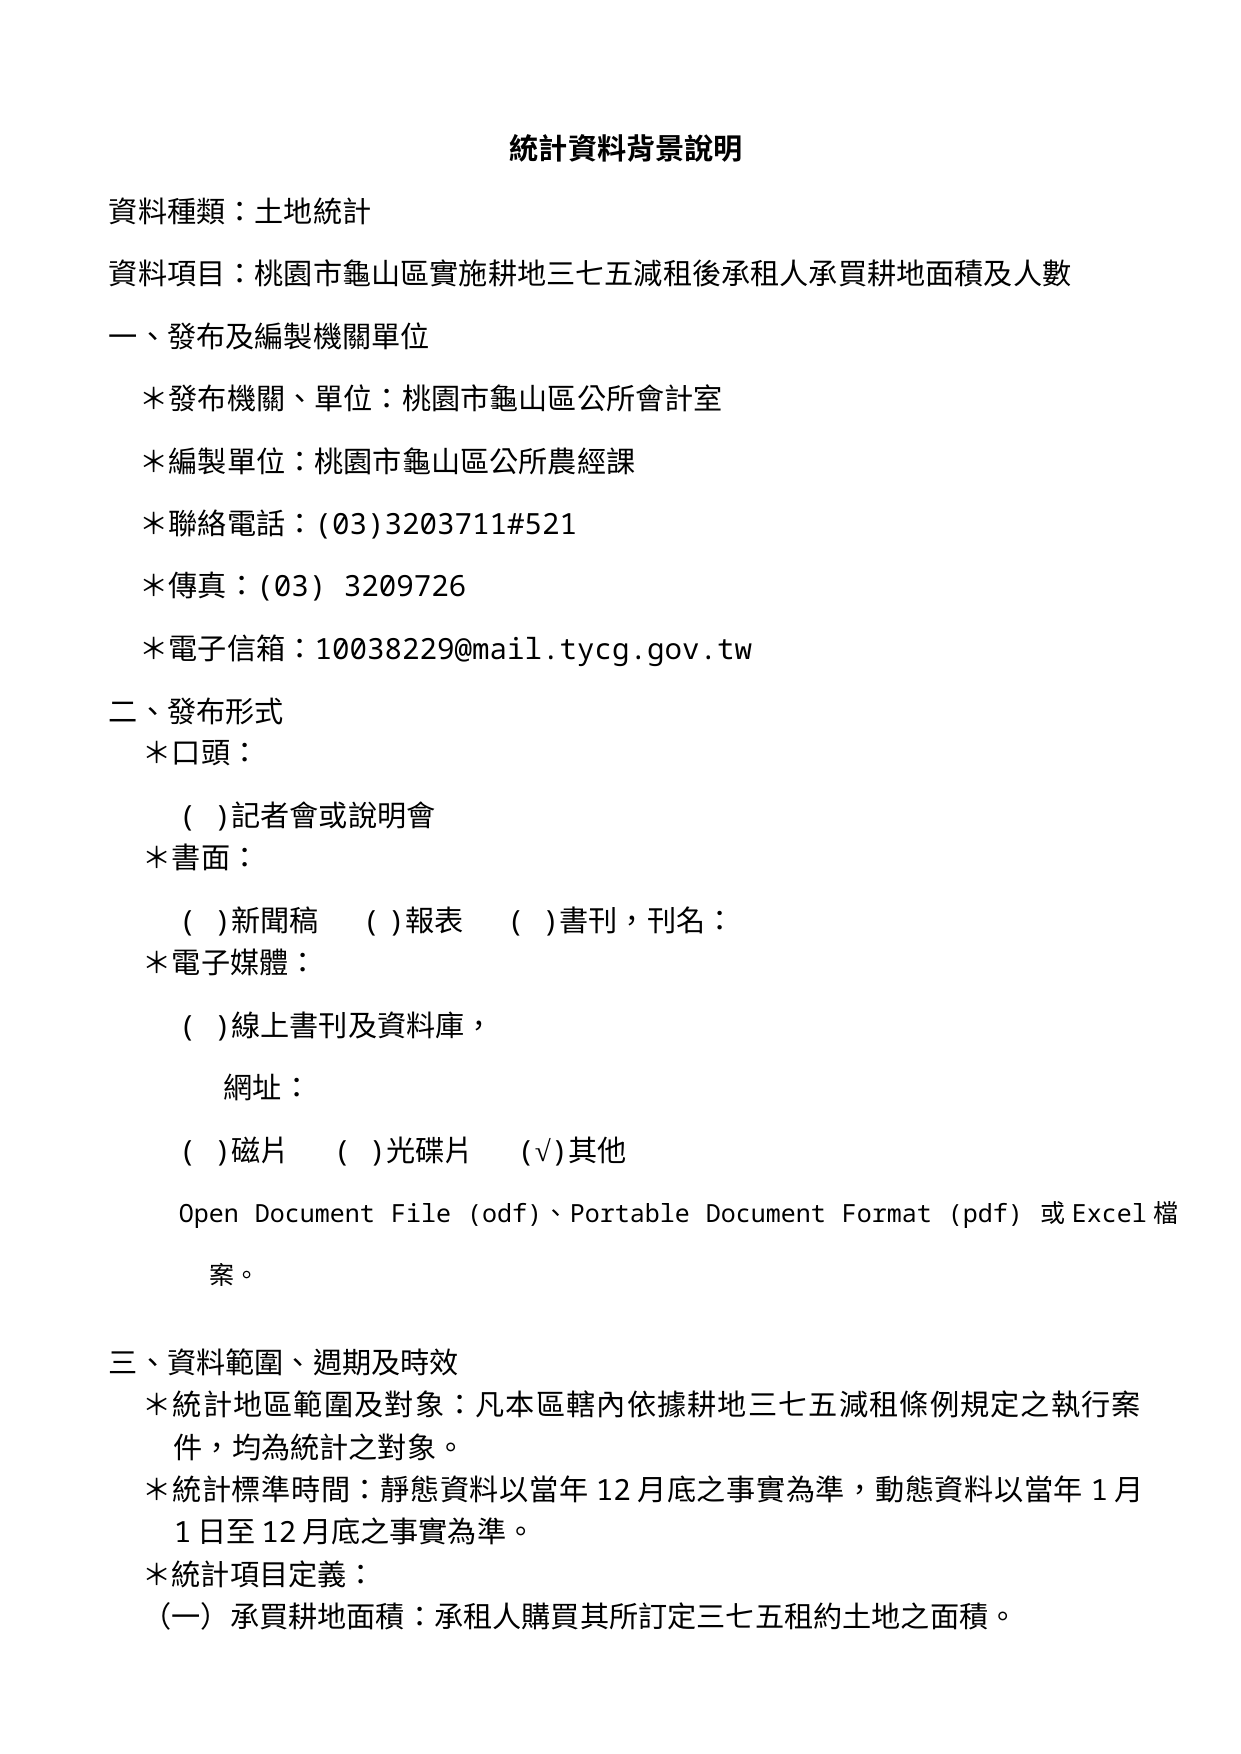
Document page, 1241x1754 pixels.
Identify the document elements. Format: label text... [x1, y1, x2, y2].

table_header 統計資料背景說明 資料種類：土地統計 資料項目：桃園市龜山區實施耕地三七五減租後承租人承買耕地面積及人數 一、發布及編製機關單位 ＊發布機關、單位：桃園市龜山區公所會計室 ＊編製單位：桃園市龜山區公所農經課 ＊聯絡電話：(03)3203711#521 ＊傳真：(03) 3209726 ＊電子信箱：10038229@mail.tycg.gov.tw 二、發布形式 ＊口頭： ( )記者會或說明會 ＊書面： ( )新聞稿 ( )報表 ( )書刊，刊名： ＊電子媒體： ( )線上書刊及資料庫， 網址： ( )磁片 ( )光碟片 (√)其他 Open Document File (odf)、Portable Document Format (pdf) 或Excel檔案。 三、資料範圍、週期及時效 ＊統計地區範圍及對象：凡本區轄內依據耕地三七五減租條例規定之執行案件，均為統計之對象。 ＊統計標準時間：靜態資料以當年12月底之事實為準，動態資料以當年1月1日至12月底之事實為準。 ＊統計項目定義： （一）承買耕地面積：承租人購買其所訂定三七五租約土地之面積。 （二）承租人：向出租人承租田地以為耕種之承耕者。 ＊統計單位：公頃、人。 ＊統計分類：按承買耕地面積及承買耕地承租人人數分類。 ＊發布週期(指資料編製或產生之頻率，如月、季、年等)：年。 ＊時效(指統計標準時間至資料發布時間之間隔時間)：15日。 ＊資料變革：無。 四、公開資料發布訊息 ＊預告發布日期(含預告方式及週期)：每年終了後15日(原訂預告發布日期如遇例假日或國定假日則延至下一個工作日發布)。 ＊同步發送單位(說明資料發布時同步發送之單位或可同步查得該資料之網址)：桃園市政府地政局。 五、資料品質 ＊統計指標編製方法與資料來源說明：依據本公所農經課資料彙編。 ＊統計資料交叉查核及確保資料合理性之機制(說明各項資料之相互關係及不同資料來源之相關統計差異性)：紙本紀錄與電子檔案交叉查核。 六、須注意及預定改變之事項(說明預定修正之資料、定義、統計方法等及其修正原因)：無。 七、其他事項：無。 [98, 105, 1155, 1636]
